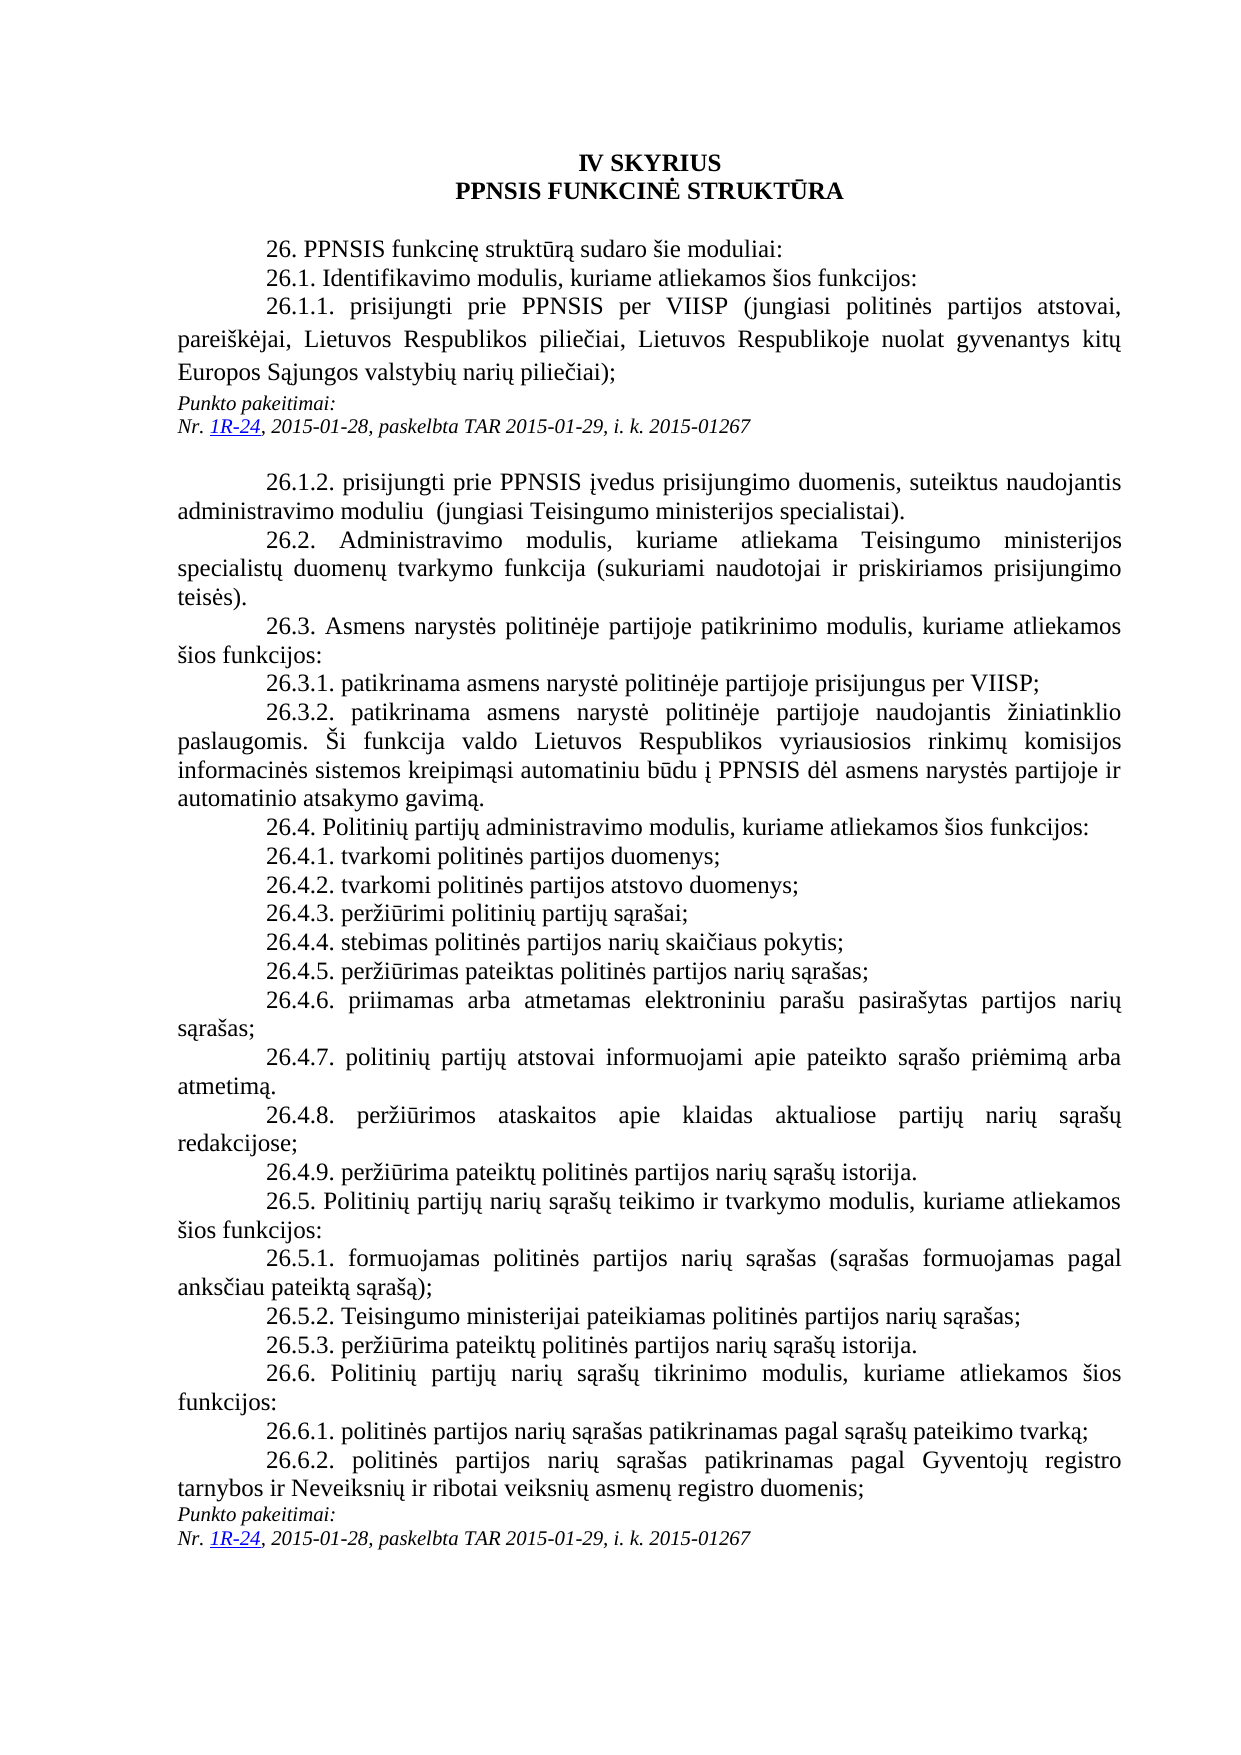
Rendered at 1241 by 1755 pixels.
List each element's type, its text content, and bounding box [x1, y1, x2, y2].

text 26.4.8. peržiūrimos ataskaitos apie klaidas aktualiose partijų narių sąrašų redakcijose; [177, 1100, 1122, 1157]
text 26.6. Politinių partijų narių sąrašų tikrinimo modulis, kuriame atliekamos šios funkcijos: [177, 1358, 1122, 1416]
text 26.3.2. patikrinama asmens narystė politinėje partijoje naudojantis žiniatinklio paslaugomis. Ši funkcija valdo Lietuvos Respublikos vyriausiosios rinkimų komisijos informacinės sistemos kreipimąsi automatiniu būdu į PPNSIS dėl asmens narystės partijoje ir automatinio atsakymo gavimą. [177, 697, 1122, 812]
text 26.2. Administravimo modulis, kuriame atliekama Teisingumo ministerijos specialistų duomenų tvarkymo funkcija (sukuriami naudotojai ir priskiriamos prisijungimo teisės). [177, 525, 1122, 611]
text IV SKYRIUS [177, 148, 1122, 176]
text 26.4.7. politinių partijų atstovai informuojami apie pateikto sąrašo priėmimą arba atmetimą. [177, 1042, 1122, 1100]
text 26.4.4. stebimas politinės partijos narių skaičiaus pokytis; [177, 927, 1122, 956]
text 26.4.5. peržiūrimas pateiktas politinės partijos narių sąrašas; [177, 956, 1122, 985]
text 26.6.1. politinės partijos narių sąrašas patikrinamas pagal sąrašų pateikimo tvarką; [177, 1416, 1122, 1445]
text 26.5. Politinių partijų narių sąrašų teikimo ir tvarkymo modulis, kuriame atliekamos šios funkcijos: [177, 1186, 1122, 1243]
text 26.6.2. politinės partijos narių sąrašas patikrinamas pagal Gyventojų registro tarnybos ir Neveiksnių ir ribotai veiksnių asmenų registro duomenis; [177, 1445, 1122, 1502]
text 26.4.6. priimamas arba atmetamas elektroniniu parašu pasirašytas partijos narių sąrašas; [177, 985, 1122, 1042]
text 26.5.3. peržiūrima pateiktų politinės partijos narių sąrašų istorija. [177, 1330, 1122, 1358]
text 26.4.1. tvarkomi politinės partijos duomenys; [177, 841, 1122, 870]
text 26.4. Politinių partijų administravimo modulis, kuriame atliekamos šios funkcijos: [177, 812, 1122, 841]
text 26.4.3. peržiūrimi politinių partijų sąrašai; [177, 898, 1122, 927]
text Nr. 1R-24, 2015-01-28, paskelbta TAR 2015-01-29, i. k. 2015-01267 [177, 1526, 1122, 1550]
text 26. PPNSIS funkcinę struktūrą sudaro šie moduliai: [177, 234, 1122, 263]
text 26.1.1. prisijungti prie PPNSIS per VIISP (jungiasi politinės partijos atstovai, pareiškėjai, Lietuvos Respublikos piliečiai, Lietuvos Respublikoje nuolat gyvenantys kitų Europos Sąjungos valstybių narių piliečiai); [177, 291, 1122, 386]
text Punkto pakeitimai: [177, 390, 1122, 414]
text 26.5.1. formuojamas politinės partijos narių sąrašas (sąrašas formuojamas pagal anksčiau pateiktą sąrašą); [177, 1243, 1122, 1301]
text Punkto pakeitimai: [177, 1502, 1122, 1526]
text 26.3. Asmens narystės politinėje partijoje patikrinimo modulis, kuriame atliekamos šios funkcijos: [177, 611, 1122, 668]
text 26.1.2. prisijungti prie PPNSIS įvedus prisijungimo duomenis, suteiktus naudojantis administravimo moduliu (jungiasi Teisingumo ministerijos specialistai). [177, 467, 1122, 525]
text 26.1. Identifikavimo modulis, kuriame atliekamos šios funkcijos: [177, 263, 1122, 291]
text 26.5.2. Teisingumo ministerijai pateikiamas politinės partijos narių sąrašas; [177, 1301, 1122, 1330]
text Nr. 1R-24, 2015-01-28, paskelbta TAR 2015-01-29, i. k. 2015-01267 [177, 414, 1122, 438]
text 26.4.2. tvarkomi politinės partijos atstovo duomenys; [177, 870, 1122, 898]
text 26.4.9. peržiūrima pateiktų politinės partijos narių sąrašų istorija. [177, 1157, 1122, 1186]
text PPNSIS FUNKCINĖ STRUKTŪRA [177, 176, 1122, 205]
text 26.3.1. patikrinama asmens narystė politinėje partijoje prisijungus per VIISP; [177, 668, 1122, 697]
